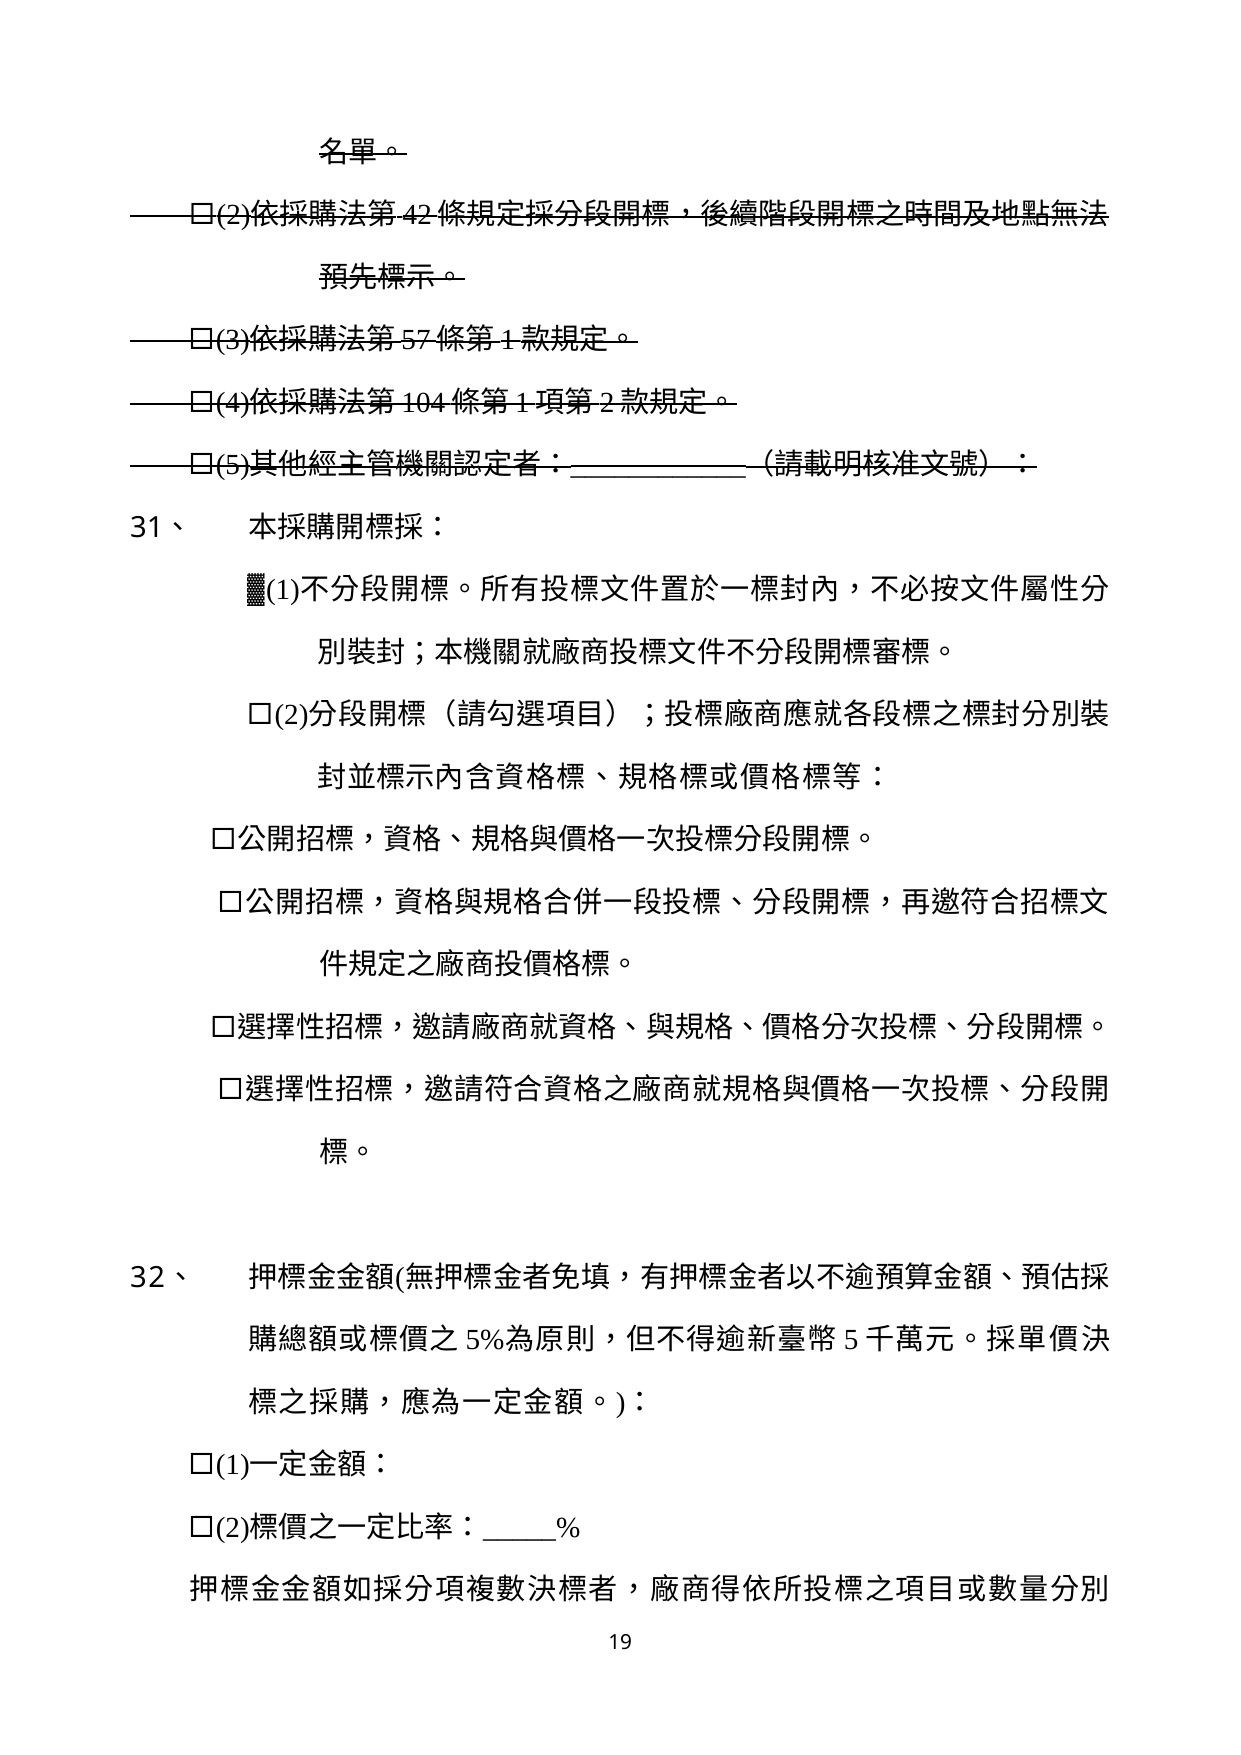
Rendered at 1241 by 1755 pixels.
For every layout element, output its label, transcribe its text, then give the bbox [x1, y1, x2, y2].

text (4)依採購法第104條第1項第2款規定。 [130, 358, 1110, 420]
text 公開招標，資格與規格合併一段投標、分段開標，再邀符合招標文件規定之廠商投價格標。 [130, 858, 1110, 983]
text 公開招標，資格、規格與價格一次投標分段開標。 [130, 795, 1110, 858]
text ▓(1)不分段開標。所有投標文件置於一標封內，不必按文件屬性分別裝封；本機關就廠商投標文件不分段開標審標。 [247, 545, 1110, 670]
text 名單。 [130, 108, 1110, 170]
text (1)一定金額： [130, 1420, 1110, 1483]
text 選擇性招標，邀請廠商就資格、與規格、價格分次投標、分段開標。 [130, 983, 1110, 1045]
list 押標金金額(無押標金者免填，有押標金者以不逾預算金額、預估採購總額或標價之5%為原則，但不得逾新臺幣5千萬元。採單價決標之採購，應為一定金額。)： [130, 1233, 1110, 1420]
text 選擇性招標，邀請符合資格之廠商就規格與價格一次投標、分段開標。 [130, 1045, 1110, 1170]
text (3)依採購法第57條第1款規定。 [130, 295, 1110, 358]
text (2)標價之一定比率：_____% [130, 1483, 1110, 1545]
text 押標金金額如採分項複數決標者，廠商得依所投標之項目或數量分別 [130, 1545, 1110, 1608]
text (5)其他經主管機關認定者：____________（請載明核准文號）： [130, 420, 1110, 483]
text (2)分段開標（請勾選項目）；投標廠商應就各段標之標封分別裝封並標示內含資格標、規格標或價格標等： [247, 670, 1110, 795]
text (2)依採購法第42條規定採分段開標，後續階段開標之時間及地點無法預先標示。 [130, 170, 1110, 295]
list 本採購開標採： [130, 483, 1110, 545]
